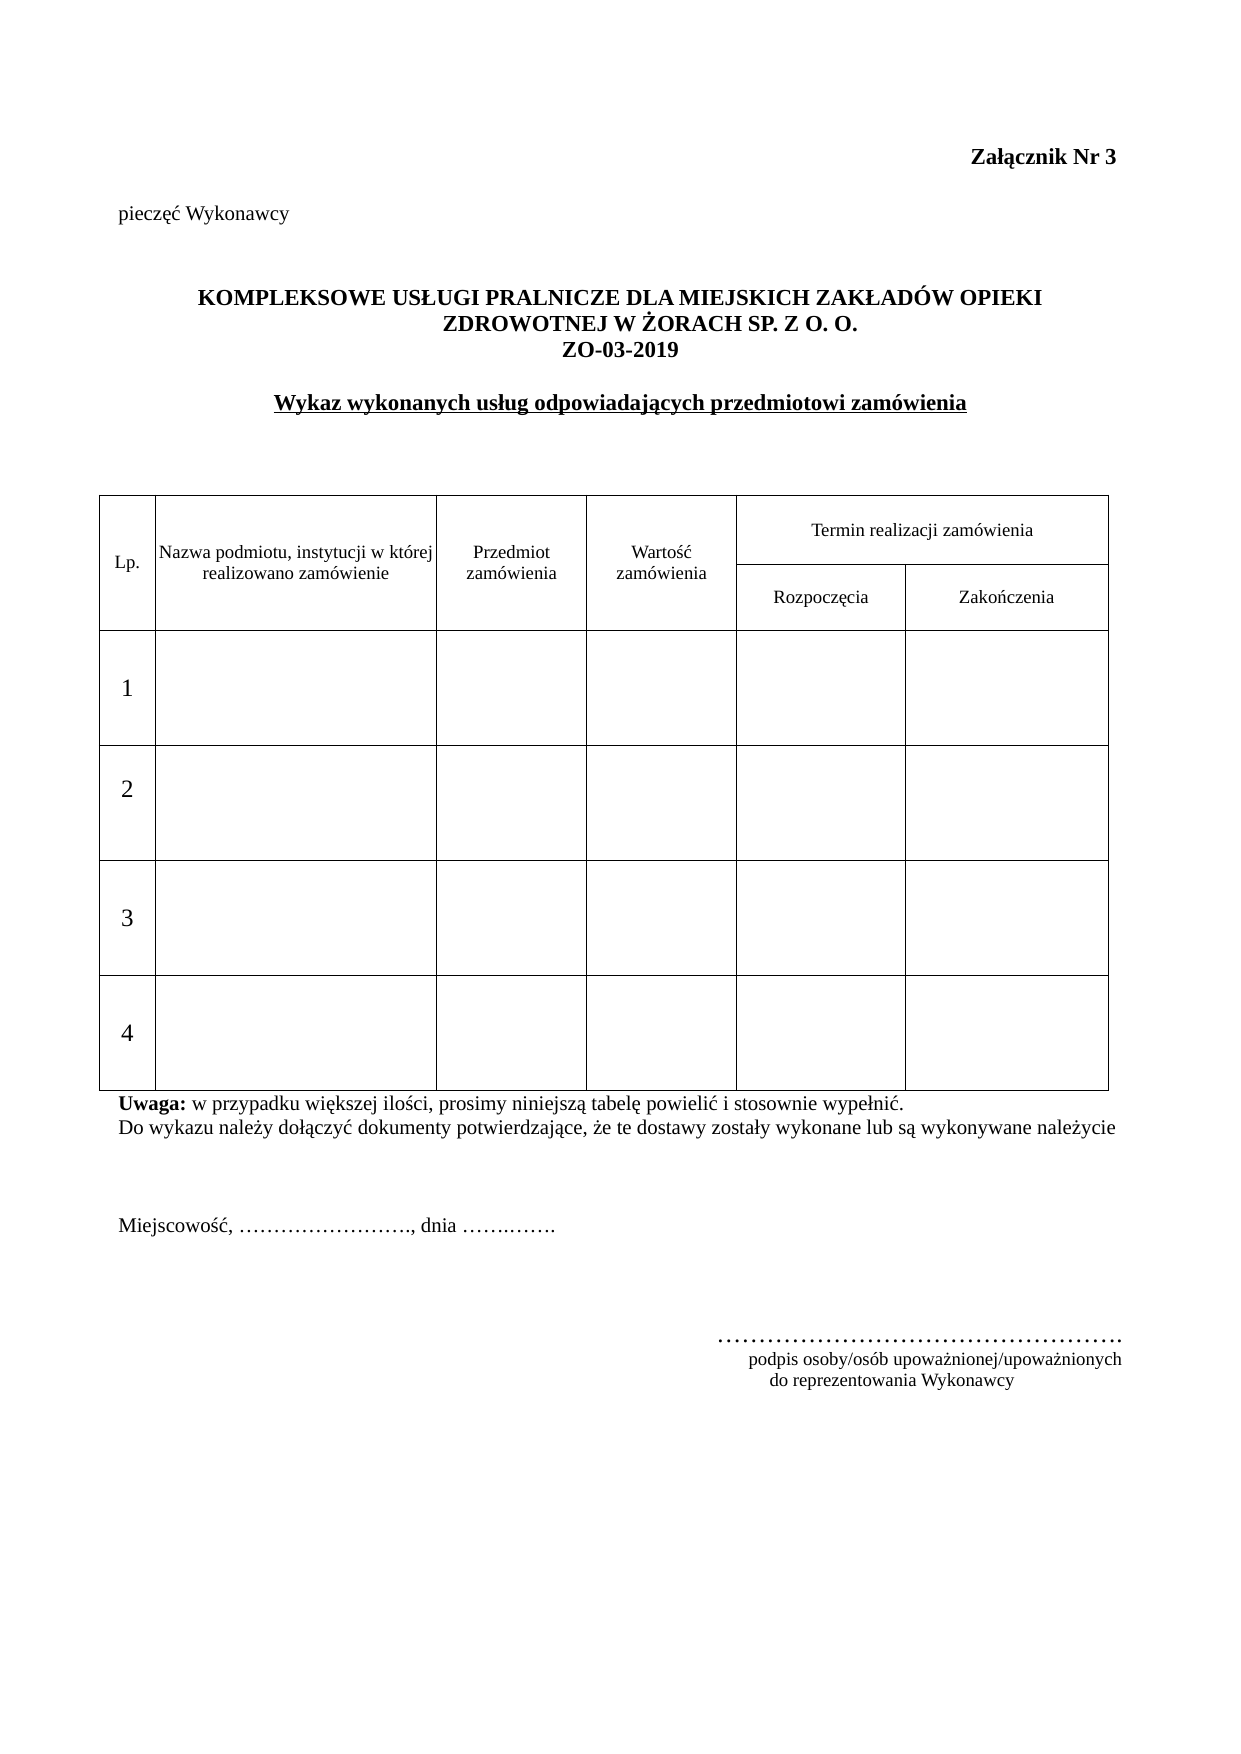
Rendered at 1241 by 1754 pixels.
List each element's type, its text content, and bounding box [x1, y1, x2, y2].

table_header Nazwa podmiotu, instytucji w której realizowano zamówienie [156, 496, 436, 629]
table_header Przedmiot zamówienia [437, 496, 586, 629]
text Uwaga: w przypadku większej ilości, prosimy niniejszą tabelę powielić i stosownie wypełnić. [118, 1091, 1122, 1115]
table_cell [737, 631, 905, 745]
table_cell [587, 746, 736, 860]
table_cell [437, 976, 586, 1090]
table_cell 4 [100, 976, 155, 1090]
table_cell [437, 746, 586, 860]
text ZO-03-2019 [118, 336, 1122, 363]
table_cell [437, 631, 586, 745]
table_cell Zakończenia [906, 565, 1108, 629]
table_header Termin realizacji zamówienia [737, 496, 1108, 564]
table_cell [587, 631, 736, 745]
table_cell Rozpoczęcia [737, 565, 905, 629]
table_cell [156, 861, 436, 975]
table_cell [437, 861, 586, 975]
table_cell [906, 631, 1108, 745]
text …………………………………………. [118, 1319, 1122, 1348]
subtitle Załącznik Nr 3 [118, 143, 1122, 169]
table_cell 2 [100, 746, 155, 860]
table_cell [737, 861, 905, 975]
table_header Wartość zamówienia [587, 496, 736, 629]
text Miejscowość, ……………………., dnia …….……. [118, 1213, 1122, 1237]
table_cell 3 [100, 861, 155, 975]
table_header Lp. [100, 496, 155, 629]
table_cell [737, 746, 905, 860]
subtitle pieczęć Wykonawcy [118, 201, 1122, 225]
table_cell [906, 976, 1108, 1090]
text Wykaz wykonanych usług odpowiadających przedmiotowi zamówienia [118, 389, 1122, 416]
subtitle KOMPLEKSOWE USŁUGI PRALNICZE DLA MIEJSKICH ZAKŁADÓW OPIEKI ZDROWOTNEJ W ŻORACH SP. Z O. O. [118, 284, 1122, 336]
table_cell [156, 746, 436, 860]
table_cell 1 [100, 631, 155, 745]
table_cell [906, 746, 1108, 860]
table_cell [587, 861, 736, 975]
table_cell [906, 861, 1108, 975]
table_cell [587, 976, 736, 1090]
text do reprezentowania Wykonawcy [118, 1369, 1122, 1391]
table_cell [737, 976, 905, 1090]
table_cell [156, 976, 436, 1090]
text podpis osoby/osób upoważnionej/upoważnionych [118, 1348, 1122, 1369]
text Do wykazu należy dołączyć dokumenty potwierdzające, że te dostawy zostały wykonane lub są wykonywane należycie [118, 1115, 1122, 1139]
table_cell [156, 631, 436, 745]
